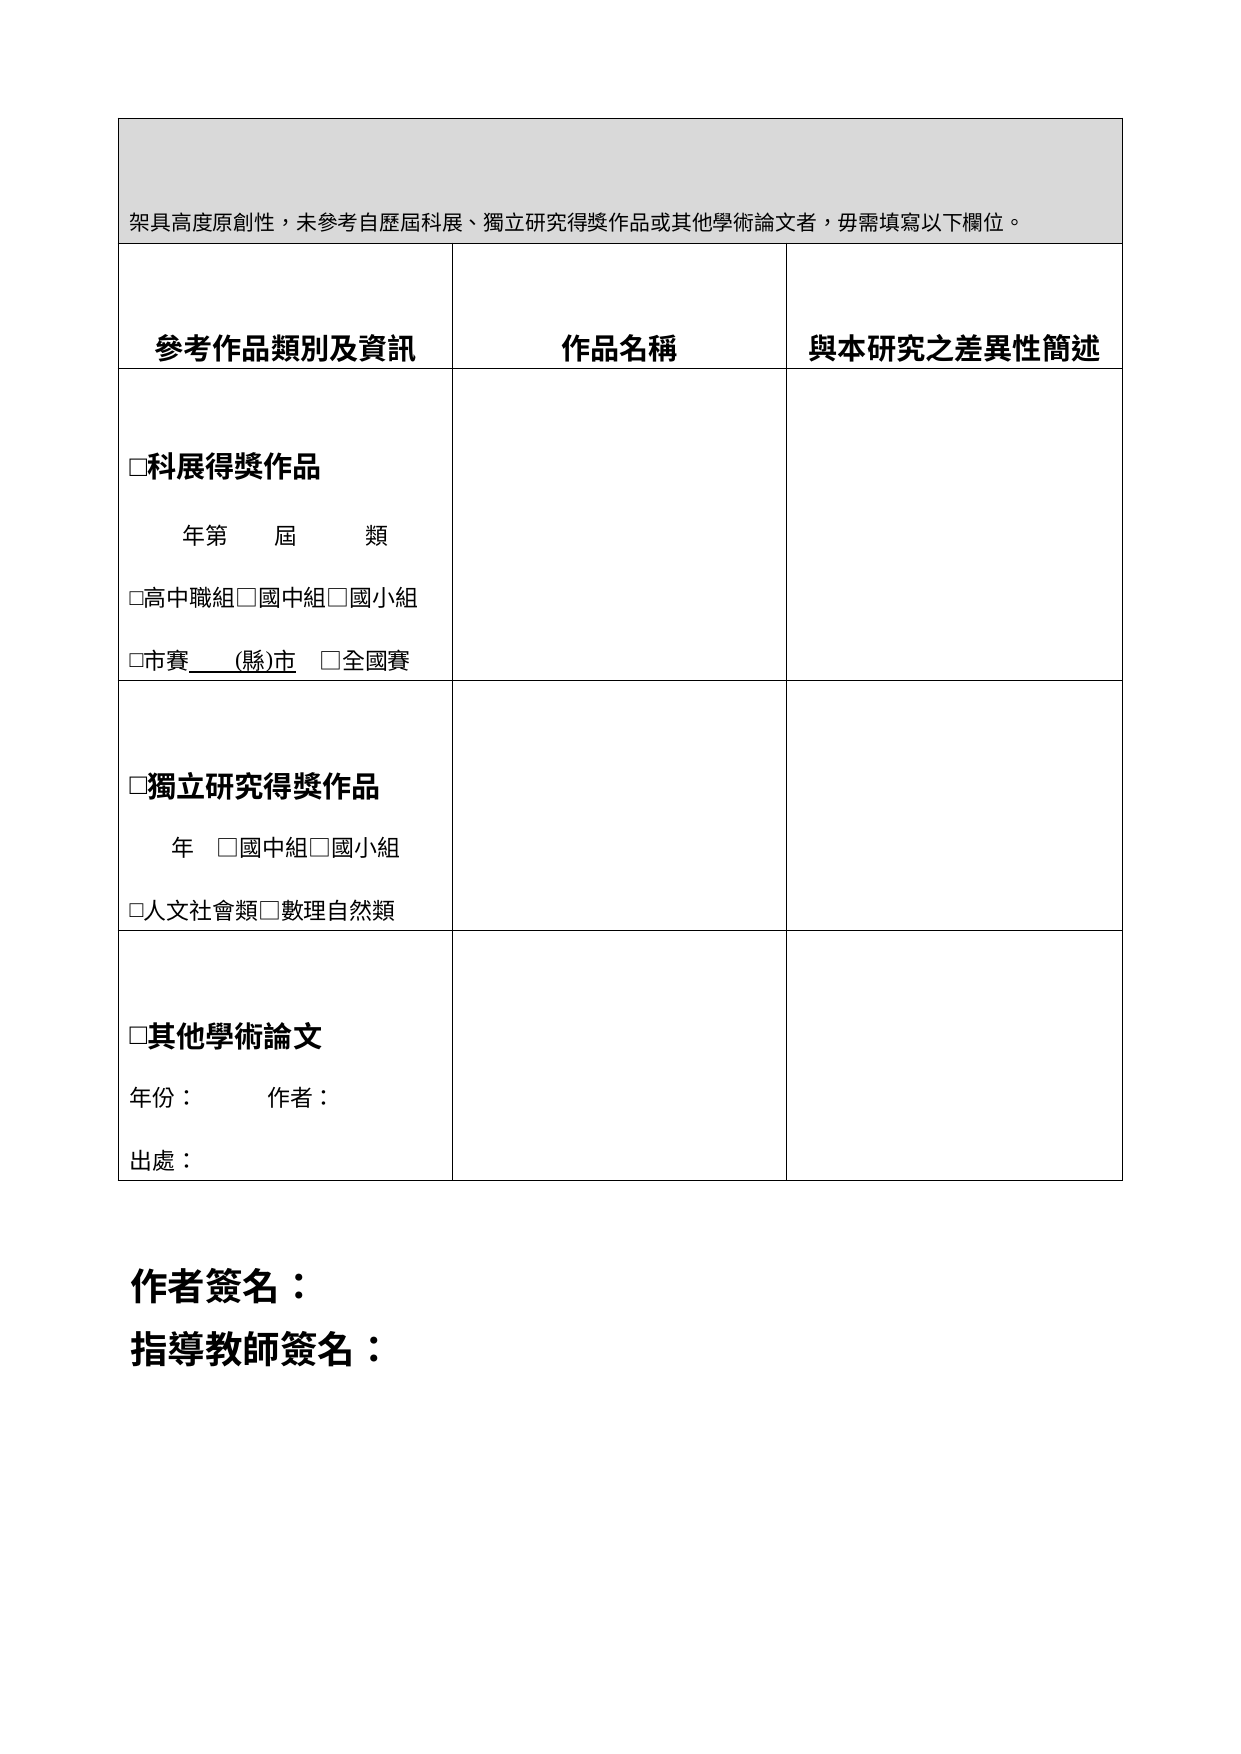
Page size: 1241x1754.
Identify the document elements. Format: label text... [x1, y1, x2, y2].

table_cell 作品名稱 [453, 244, 786, 368]
table_cell [453, 681, 786, 930]
table_cell □其他學術論文 年份： 作者： 出處： [119, 931, 452, 1180]
table_cell □獨立研究得獎作品 年 □國中組□國小組 □人文社會類□數理自然類 [119, 681, 452, 930]
table_cell [787, 931, 1122, 1180]
table_cell [453, 369, 786, 680]
table_cell [453, 931, 786, 1180]
text 指導教師簽名： [130, 1305, 1035, 1368]
table_cell [787, 369, 1122, 680]
table_cell 與本研究之差異性簡述 [787, 244, 1122, 368]
table_cell [787, 681, 1122, 930]
table_cell 參考作品類別及資訊 [119, 244, 452, 368]
table_cell 科展得獎作品 年第 屆 類 □高中職組□國中組□國小組 □市賽 (縣)市 □全國賽 [119, 369, 452, 680]
table_cell 架具高度原創性，未參考自歷屆科展、獨立研究得獎作品或其他學術論文者，毋需填寫以下欄位。 [119, 119, 1122, 243]
text 作者簽名： [130, 1243, 1110, 1305]
